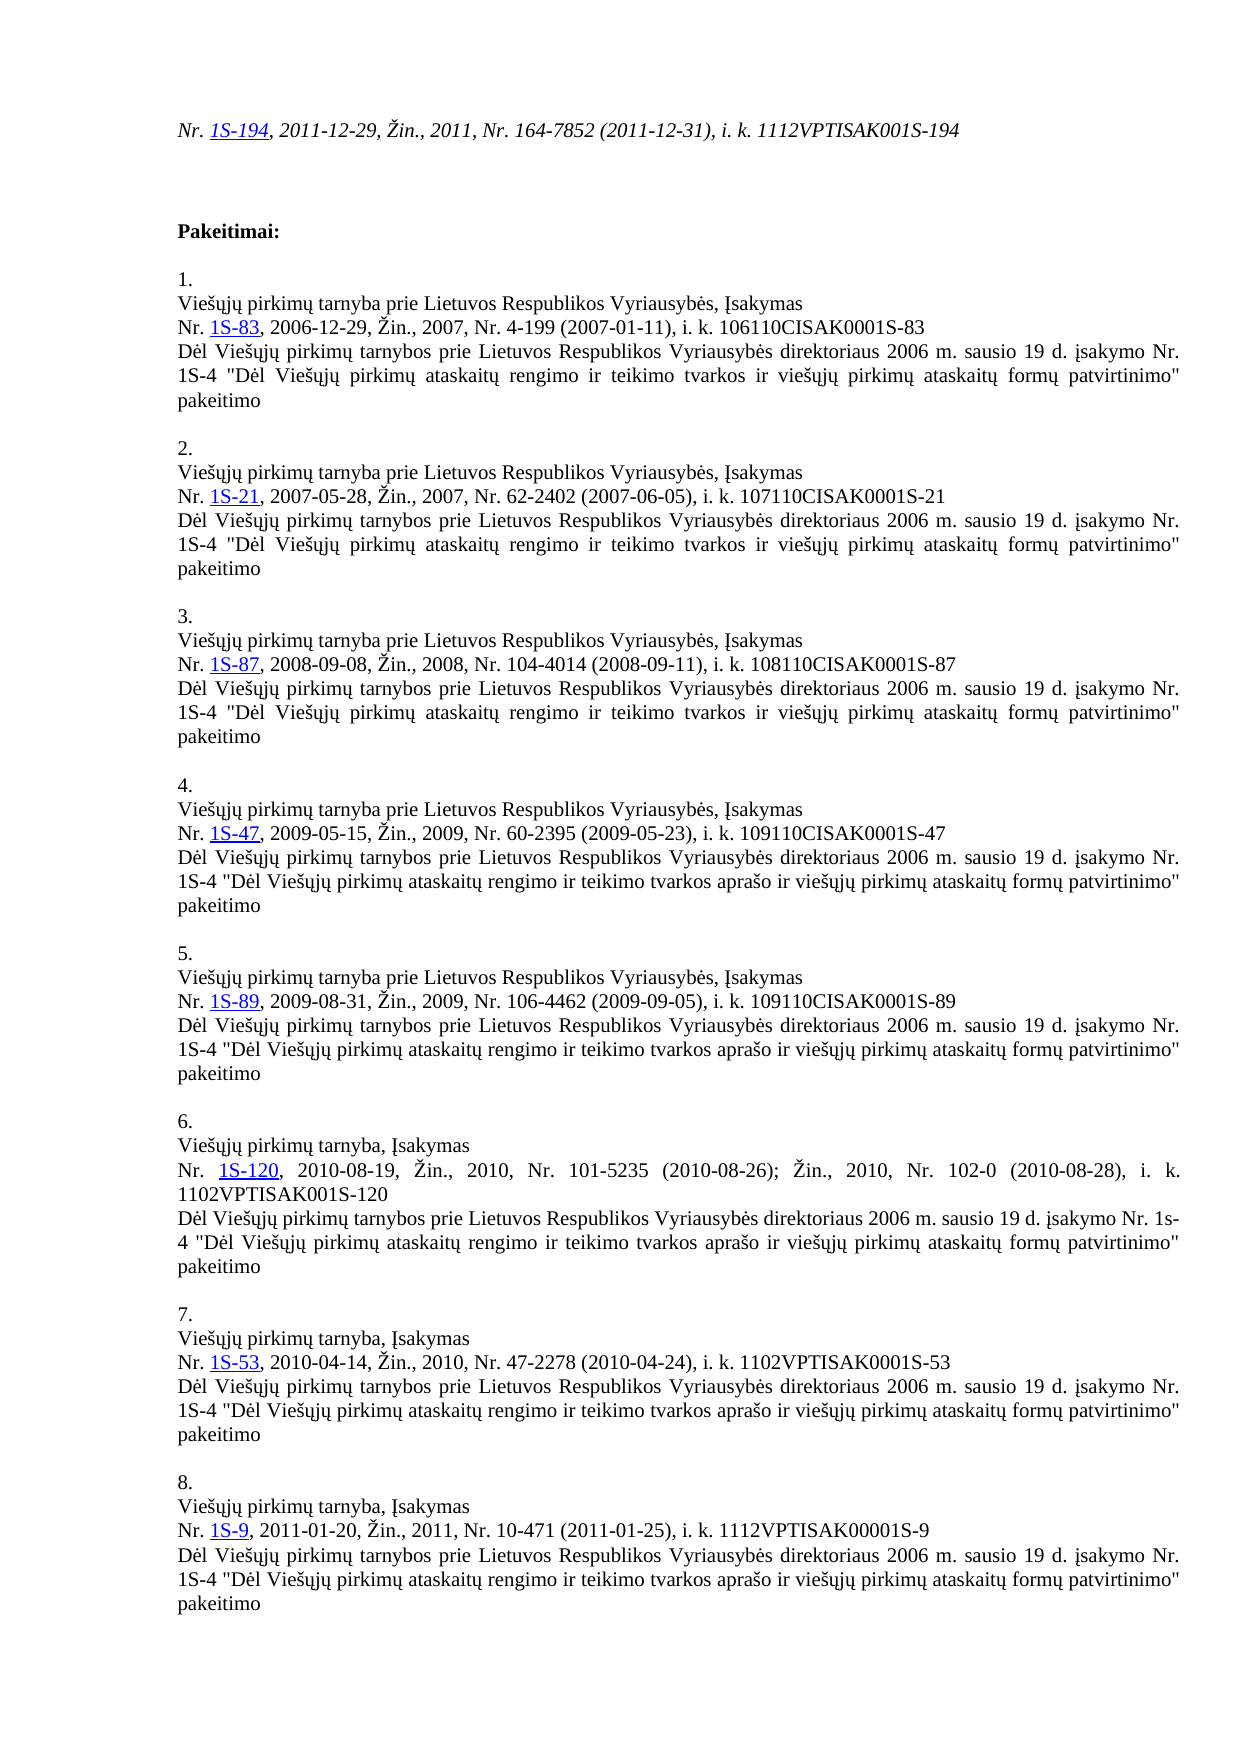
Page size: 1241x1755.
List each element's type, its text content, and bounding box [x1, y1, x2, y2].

text Nr. 1S-194, 2011-12-29, Žin., 2011, Nr. 164-7852 (2011-12-31), i. k. 1112VPTISAK001S-194 [177, 118, 1181, 142]
text Dėl Viešųjų pirkimų tarnybos prie Lietuvos Respublikos Vyriausybės direktoriaus 2006 m. sausio 19 d. įsakymo Nr. 1S-4 "Dėl Viešųjų pirkimų ataskaitų rengimo ir teikimo tvarkos aprašo ir viešųjų pirkimų ataskaitų formų patvirtinimo" pakeitimo [177, 1374, 1181, 1446]
text 1. [177, 267, 1181, 291]
text Nr. 1S-120, 2010-08-19, Žin., 2010, Nr. 101-5235 (2010-08-26); Žin., 2010, Nr. 102-0 (2010-08-28), i. k. 1102VPTISAK001S-120 [177, 1157, 1181, 1206]
text Dėl Viešųjų pirkimų tarnybos prie Lietuvos Respublikos Vyriausybės direktoriaus 2006 m. sausio 19 d. įsakymo Nr. 1S-4 "Dėl Viešųjų pirkimų ataskaitų rengimo ir teikimo tvarkos aprašo ir viešųjų pirkimų ataskaitų formų patvirtinimo" pakeitimo [177, 1013, 1181, 1085]
text Dėl Viešųjų pirkimų tarnybos prie Lietuvos Respublikos Vyriausybės direktoriaus 2006 m. sausio 19 d. įsakymo Nr. 1S-4 "Dėl Viešųjų pirkimų ataskaitų rengimo ir teikimo tvarkos ir viešųjų pirkimų ataskaitų formų patvirtinimo" pakeitimo [177, 676, 1181, 748]
text Nr. 1S-87, 2008-09-08, Žin., 2008, Nr. 104-4014 (2008-09-11), i. k. 108110CISAK0001S-87 [177, 652, 1181, 676]
text 6. [177, 1109, 1181, 1133]
text Viešųjų pirkimų tarnyba prie Lietuvos Respublikos Vyriausybės, Įsakymas [177, 291, 1181, 315]
text Nr. 1S-9, 2011-01-20, Žin., 2011, Nr. 10-471 (2011-01-25), i. k. 1112VPTISAK00001S-9 [177, 1518, 1181, 1542]
text Dėl Viešųjų pirkimų tarnybos prie Lietuvos Respublikos Vyriausybės direktoriaus 2006 m. sausio 19 d. įsakymo Nr. 1S-4 "Dėl Viešųjų pirkimų ataskaitų rengimo ir teikimo tvarkos aprašo ir viešųjų pirkimų ataskaitų formų patvirtinimo" pakeitimo [177, 1542, 1181, 1615]
text Viešųjų pirkimų tarnyba prie Lietuvos Respublikos Vyriausybės, Įsakymas [177, 460, 1181, 484]
text Viešųjų pirkimų tarnyba, Įsakymas [177, 1494, 1181, 1518]
text Viešųjų pirkimų tarnyba prie Lietuvos Respublikos Vyriausybės, Įsakymas [177, 628, 1181, 652]
text Dėl Viešųjų pirkimų tarnybos prie Lietuvos Respublikos Vyriausybės direktoriaus 2006 m. sausio 19 d. įsakymo Nr. 1S-4 "Dėl Viešųjų pirkimų ataskaitų rengimo ir teikimo tvarkos ir viešųjų pirkimų ataskaitų formų patvirtinimo" pakeitimo [177, 508, 1181, 580]
text Nr. 1S-47, 2009-05-15, Žin., 2009, Nr. 60-2395 (2009-05-23), i. k. 109110CISAK0001S-47 [177, 821, 1181, 845]
text Dėl Viešųjų pirkimų tarnybos prie Lietuvos Respublikos Vyriausybės direktoriaus 2006 m. sausio 19 d. įsakymo Nr. 1S-4 "Dėl Viešųjų pirkimų ataskaitų rengimo ir teikimo tvarkos ir viešųjų pirkimų ataskaitų formų patvirtinimo" pakeitimo [177, 339, 1181, 412]
text 5. [177, 941, 1181, 965]
text Dėl Viešųjų pirkimų tarnybos prie Lietuvos Respublikos Vyriausybės direktoriaus 2006 m. sausio 19 d. įsakymo Nr. 1S-4 "Dėl Viešųjų pirkimų ataskaitų rengimo ir teikimo tvarkos aprašo ir viešųjų pirkimų ataskaitų formų patvirtinimo" pakeitimo [177, 845, 1181, 917]
text Pakeitimai: [177, 219, 1181, 243]
text Viešųjų pirkimų tarnyba, Įsakymas [177, 1326, 1181, 1350]
text Dėl Viešųjų pirkimų tarnybos prie Lietuvos Respublikos Vyriausybės direktoriaus 2006 m. sausio 19 d. įsakymo Nr. 1s-4 "Dėl Viešųjų pirkimų ataskaitų rengimo ir teikimo tvarkos aprašo ir viešųjų pirkimų ataskaitų formų patvirtinimo" pakeitimo [177, 1206, 1181, 1278]
text 2. [177, 436, 1181, 460]
text Nr. 1S-89, 2009-08-31, Žin., 2009, Nr. 106-4462 (2009-09-05), i. k. 109110CISAK0001S-89 [177, 989, 1181, 1013]
text Nr. 1S-21, 2007-05-28, Žin., 2007, Nr. 62-2402 (2007-06-05), i. k. 107110CISAK0001S-21 [177, 484, 1181, 508]
text 8. [177, 1470, 1181, 1494]
text Viešųjų pirkimų tarnyba prie Lietuvos Respublikos Vyriausybės, Įsakymas [177, 965, 1181, 989]
text 4. [177, 772, 1181, 797]
text 7. [177, 1302, 1181, 1326]
text 3. [177, 604, 1181, 628]
text Nr. 1S-83, 2006-12-29, Žin., 2007, Nr. 4-199 (2007-01-11), i. k. 106110CISAK0001S-83 [177, 315, 1181, 339]
text Nr. 1S-53, 2010-04-14, Žin., 2010, Nr. 47-2278 (2010-04-24), i. k. 1102VPTISAK0001S-53 [177, 1350, 1181, 1374]
text Viešųjų pirkimų tarnyba, Įsakymas [177, 1133, 1181, 1157]
text Viešųjų pirkimų tarnyba prie Lietuvos Respublikos Vyriausybės, Įsakymas [177, 797, 1181, 821]
